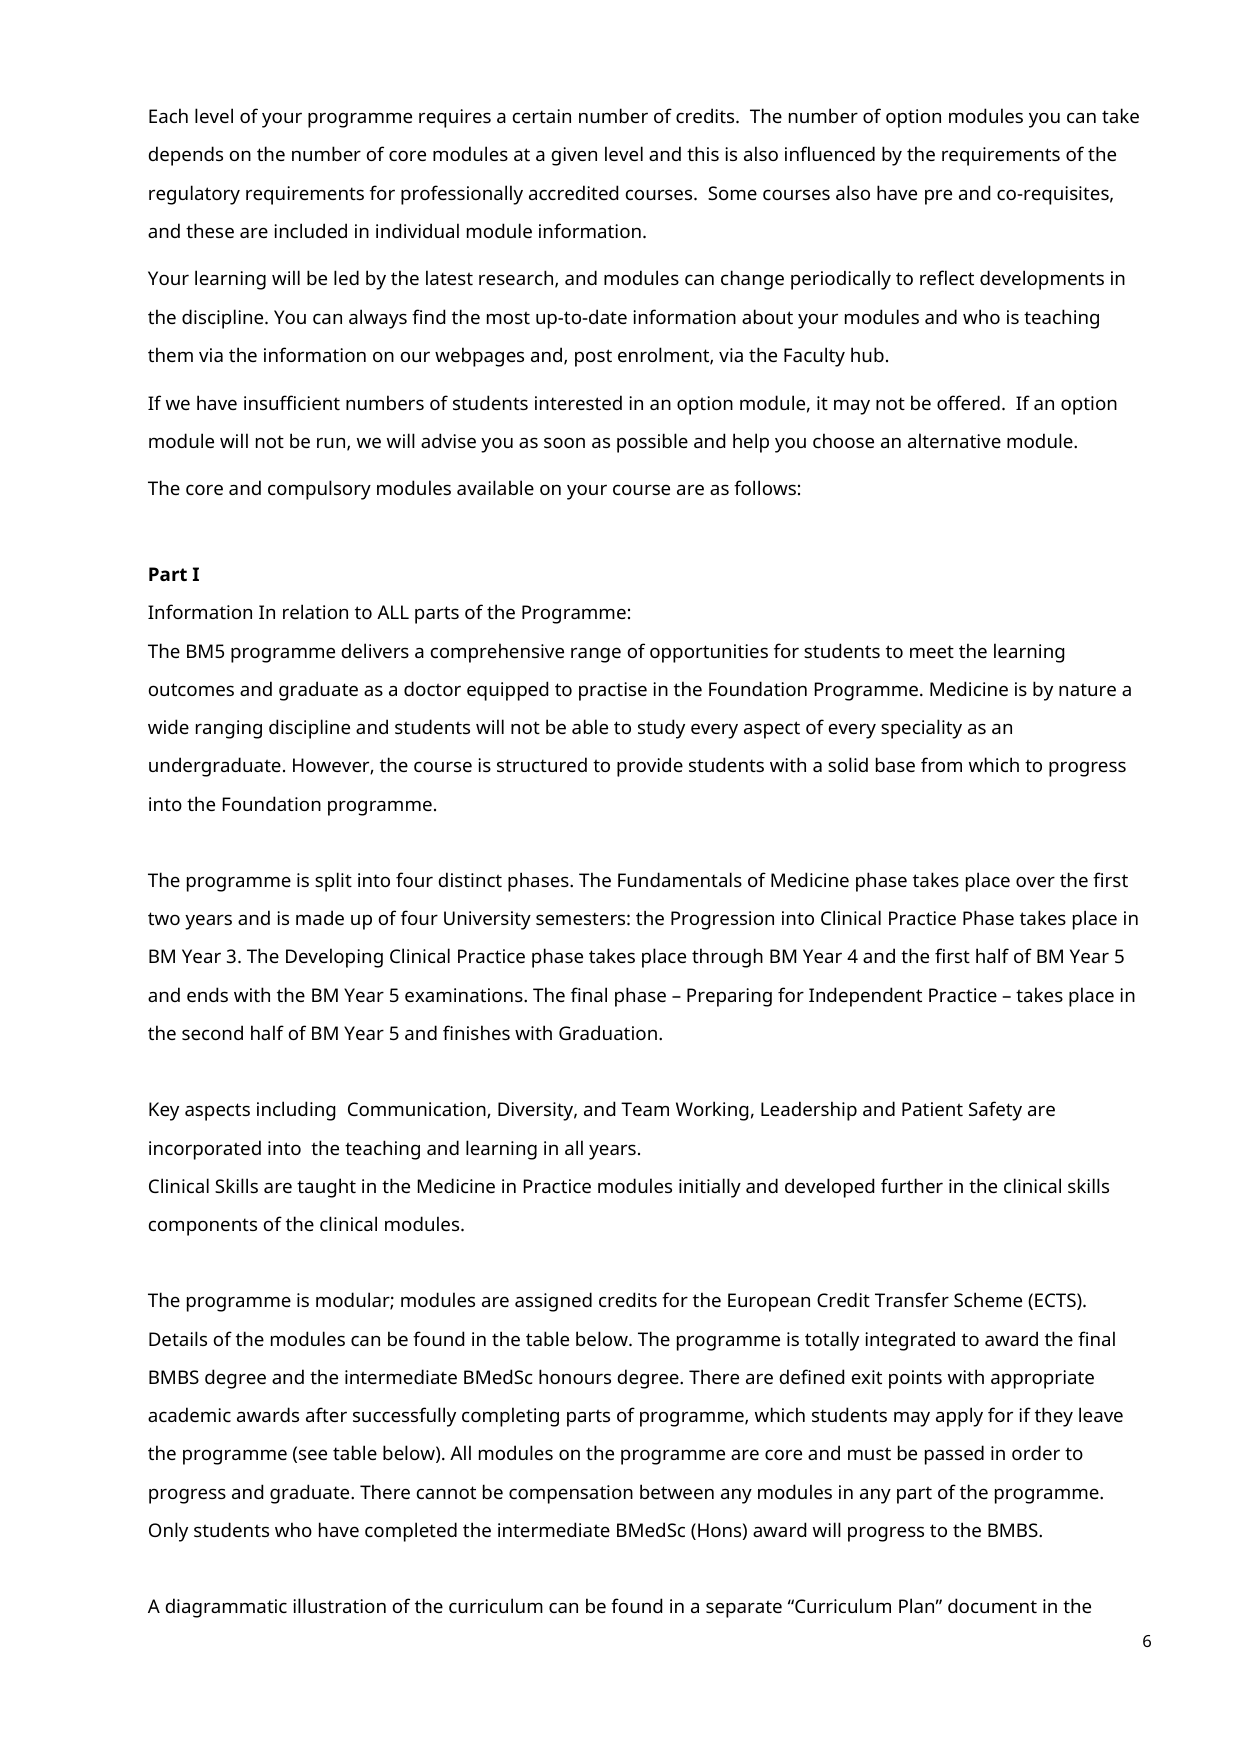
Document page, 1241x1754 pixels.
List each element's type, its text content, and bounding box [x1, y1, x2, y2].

table_header Part I Information In relation to ALL parts of the Programme: The BM5 programme delivers a comprehensive range of opportunities for students to meet the learning outcomes and graduate as a doctor equipped to practise in the Foundation Programme. Medicine is by nature a wide ranging discipline and students will not be able to study every aspect of every speciality as an undergraduate. However, the course is structured to provide students with a solid base from which to progress into the Foundation programme. The programme is split into four distinct phases. The Fundamentals of Medicine phase takes place over the first two years and is made up of four University semesters: the Progression into Clinical Practice Phase takes place in BM Year 3. The Developing Clinical Practice phase takes place through BM Year 4 and the first half of BM Year 5 and ends with the BM Year 5 examinations. The final phase – Preparing for Independent Practice – takes place in the second half of BM Year 5 and finishes with Graduation. Key aspects including Communication, Diversity, and Team Working, Leadership and Patient Safety are incorporated into the teaching and learning in all years. Clinical Skills are taught in the Medicine in Practice modules initially and developed further in the clinical skills components of the clinical modules. The programme is modular; modules are assigned credits for the European Credit Transfer Scheme (ECTS). Details of the modules can be found in the table below. The programme is totally integrated to award the final BMBS degree and the intermediate BMedSc honours degree. There are defined exit points with appropriate academic awards after successfully completing parts of programme, which students may apply for if they leave the programme (see table below). All modules on the programme are core and must be passed in order to progress and graduate. There cannot be compensation between any modules in any part of the programme. Only students who have completed the intermediate BMedSc (Hons) award will progress to the BMBS. A diagrammatic illustration of the curriculum can be found in a separate “Curriculum Plan” document in the [136, 523, 1152, 1619]
text The core and compulsory modules available on your course are as follows: [148, 476, 1152, 501]
text If we have insufficient numbers of students interested in an option module, it may not be offered. If an option module will not be run, we will advise you as soon as possible and help you choose an alternative module. [148, 390, 1152, 453]
text Your learning will be led by the latest research, and modules can change periodically to reflect developments in the discipline. You can always find the most up-to-date information about your modules and who is teaching them via the information on our webpages and, post enrolment, via the Faculty hub. [148, 266, 1152, 368]
text Each level of your programme requires a certain number of credits. The number of option modules you can take depends on the number of core modules at a given level and this is also influenced by the requirements of the regulatory requirements for professionally accredited courses. Some courses also have pre and co-requisites, and these are included in individual module information. [148, 103, 1152, 244]
